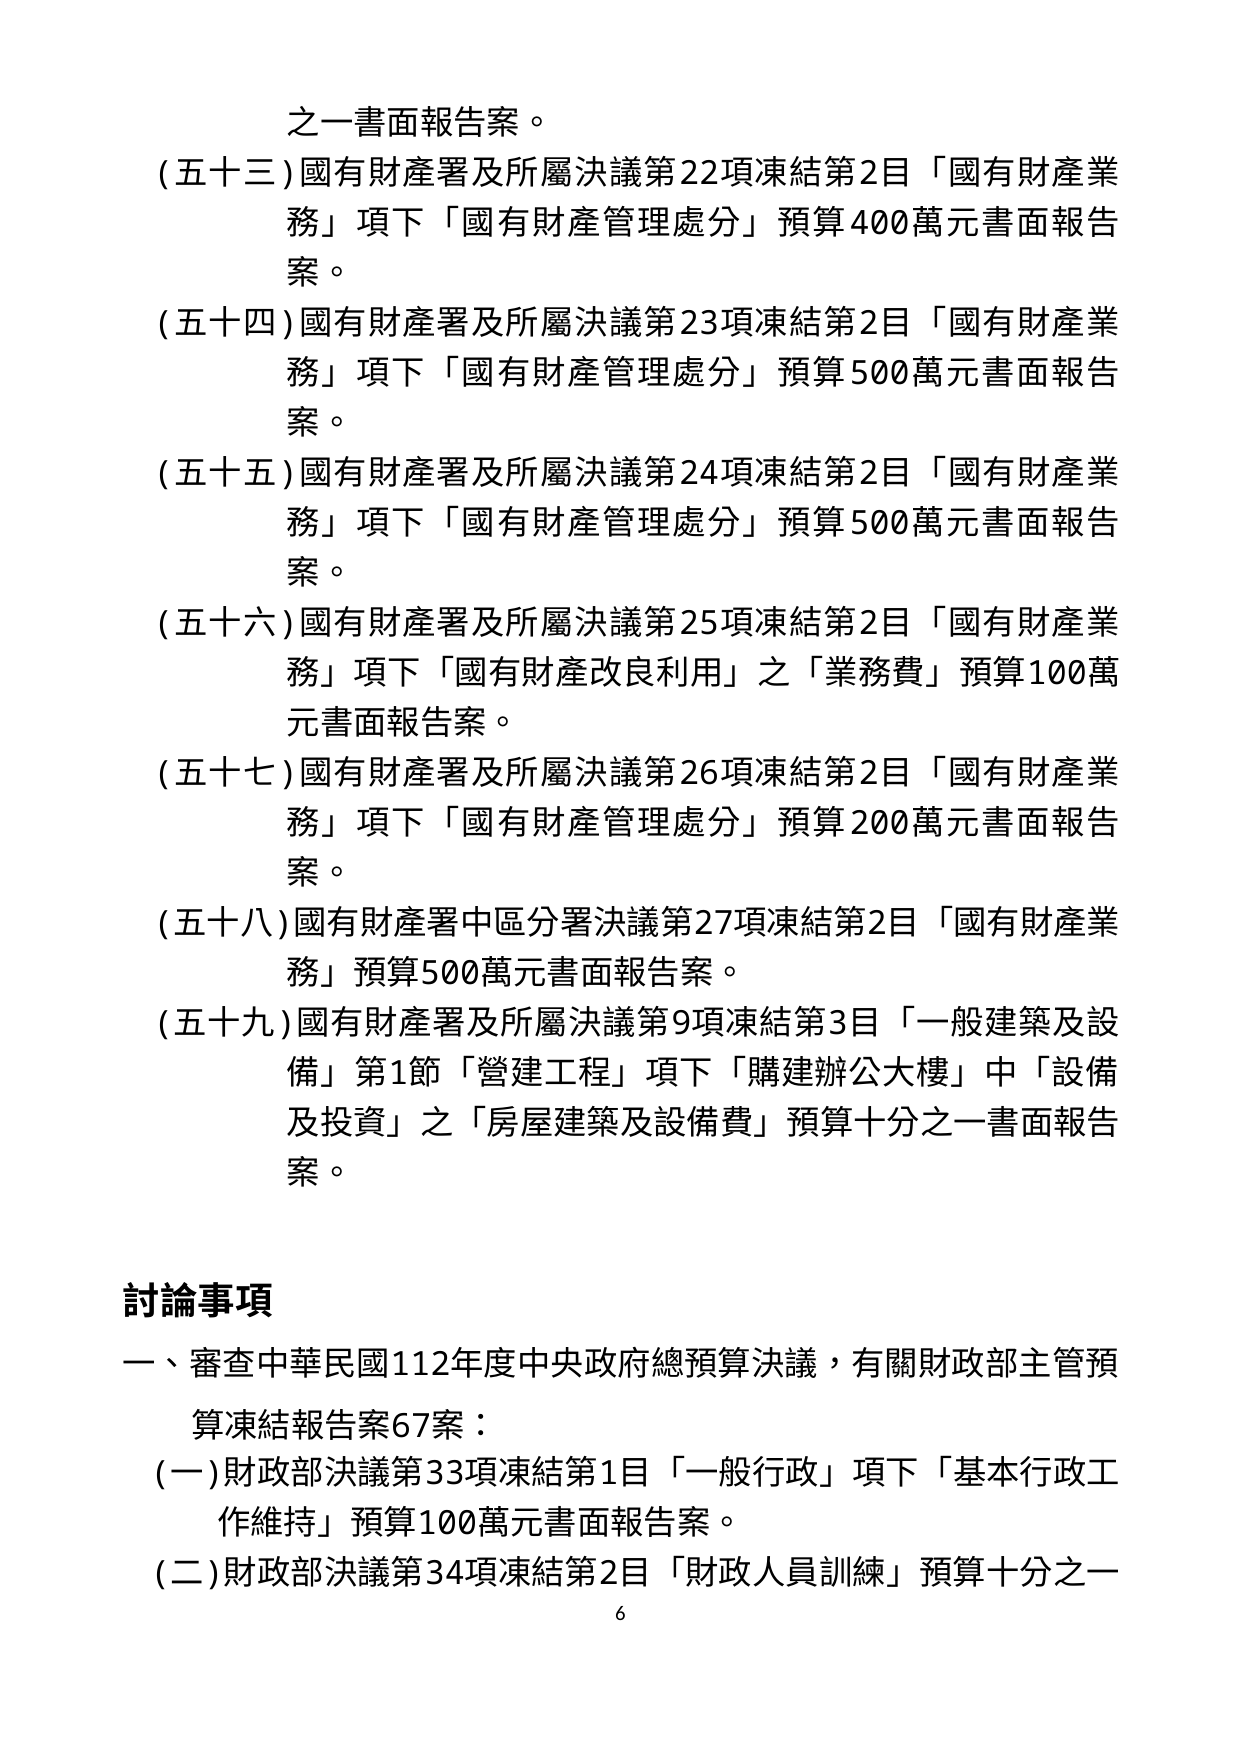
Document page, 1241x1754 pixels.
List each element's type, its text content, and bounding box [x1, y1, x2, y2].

text (二)財政部決議第34項凍結第2目「財政人員訓練」預算十分之一 [150, 1544, 1120, 1594]
text 一、審查中華民國112年度中央政府總預算決議，有關財政部主管預算凍結報告案67案： [122, 1319, 1120, 1444]
text (五十六)國有財產署及所屬決議第25項凍結第2目「國有財產業務」項下「國有財產改良利用」之「業務費」預算100萬元書面報告案。 [153, 594, 1120, 744]
text 討論事項 [122, 1257, 1120, 1319]
text 之一書面報告案。 [153, 94, 1120, 144]
text (五十七)國有財產署及所屬決議第26項凍結第2目「國有財產業務」項下「國有財產管理處分」預算200萬元書面報告案。 [153, 744, 1120, 894]
text (五十五)國有財產署及所屬決議第24項凍結第2目「國有財產業務」項下「國有財產管理處分」預算500萬元書面報告案。 [153, 444, 1120, 594]
text (五十八)國有財產署中區分署決議第27項凍結第2目「國有財產業務」預算500萬元書面報告案。 [153, 894, 1120, 994]
text (五十三)國有財產署及所屬決議第22項凍結第2目「國有財產業務」項下「國有財產管理處分」預算400萬元書面報告案。 [153, 144, 1120, 294]
text (一)財政部決議第33項凍結第1目「一般行政」項下「基本行政工作維持」預算100萬元書面報告案。 [150, 1444, 1120, 1544]
text (五十四)國有財產署及所屬決議第23項凍結第2目「國有財產業務」項下「國有財產管理處分」預算500萬元書面報告案。 [153, 294, 1120, 444]
text (五十九)國有財產署及所屬決議第9項凍結第3目「一般建築及設備」第1節「營建工程」項下「購建辦公大樓」中「設備及投資」之「房屋建築及設備費」預算十分之一書面報告案。 [153, 994, 1120, 1194]
